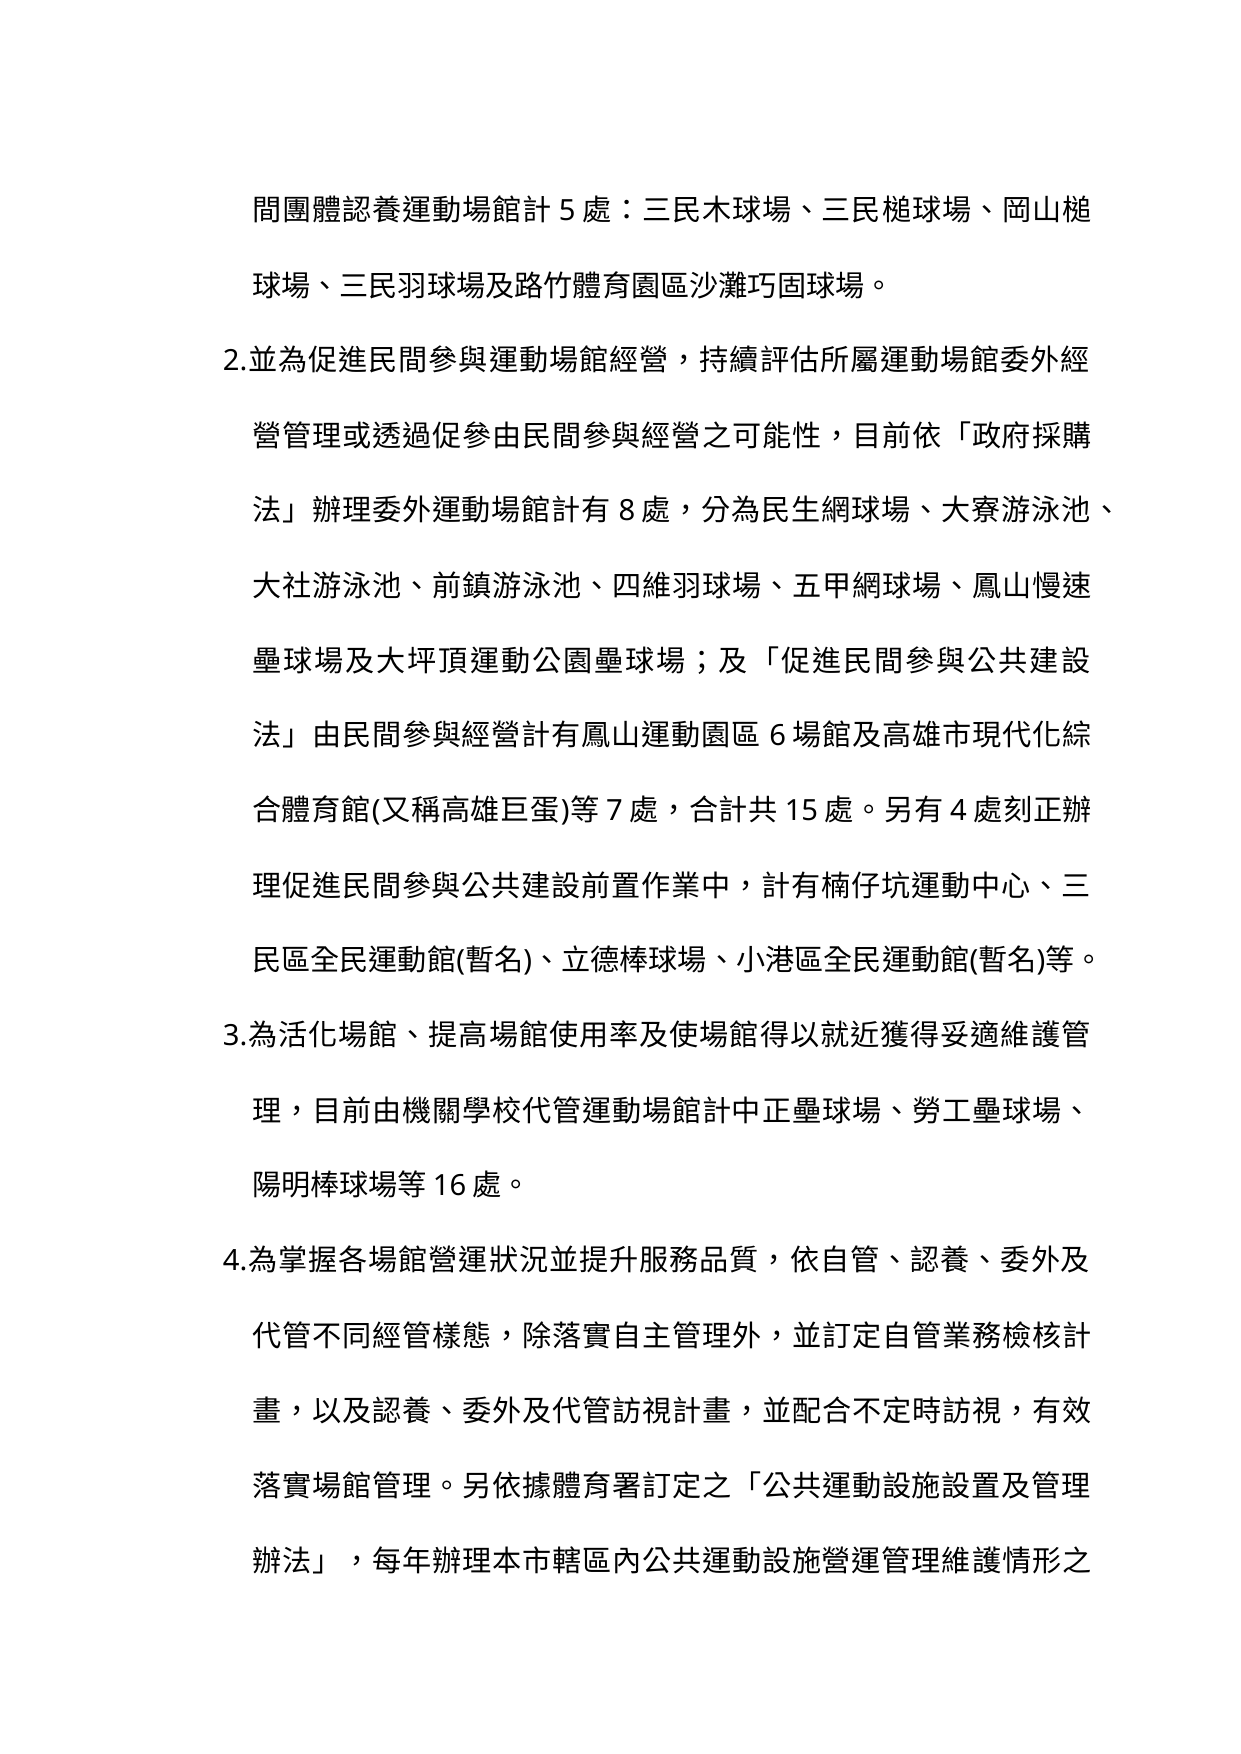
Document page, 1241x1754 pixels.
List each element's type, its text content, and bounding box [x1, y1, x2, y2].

text 間團體認養運動場館計5處：三民木球場、三民槌球場、岡山槌球場、三民羽球場及路竹體育園區沙灘巧固球場。 [223, 164, 1092, 314]
text 2.並為促進民間參與運動場館經營，持續評估所屬運動場館委外經營管理或透過促參由民間參與經營之可能性，目前依「政府採購法」辦理委外運動場館計有8處，分為民生網球場、大寮游泳池、大社游泳池、前鎮游泳池、四維羽球場、五甲網球場、鳳山慢速壘球場及大坪頂運動公園壘球場；及「促進民間參與公共建設法」由民間參與經營計有鳳山運動園區6場館及高雄市現代化綜合體育館(又稱高雄巨蛋)等7處，合計共15處。另有4處刻正辦理促進民間參與公共建設前置作業中，計有楠仔坑運動中心、三民區全民運動館(暫名)、立德棒球場、小港區全民運動館(暫名)等。 [223, 314, 1092, 989]
text 3.為活化場館、提高場館使用率及使場館得以就近獲得妥適維護管理，目前由機關學校代管運動場館計中正壘球場、勞工壘球場、陽明棒球場等16處。 [223, 989, 1092, 1214]
text 4.為掌握各場館營運狀況並提升服務品質，依自管、認養、委外及代管不同經管樣態，除落實自主管理外，並訂定自管業務檢核計畫，以及認養、委外及代管訪視計畫，並配合不定時訪視，有效落實場館管理。另依據體育署訂定之「公共運動設施設置及管理辦法」，每年辦理本市轄區內公共運動設施營運管理維護情形之 [223, 1214, 1092, 1589]
